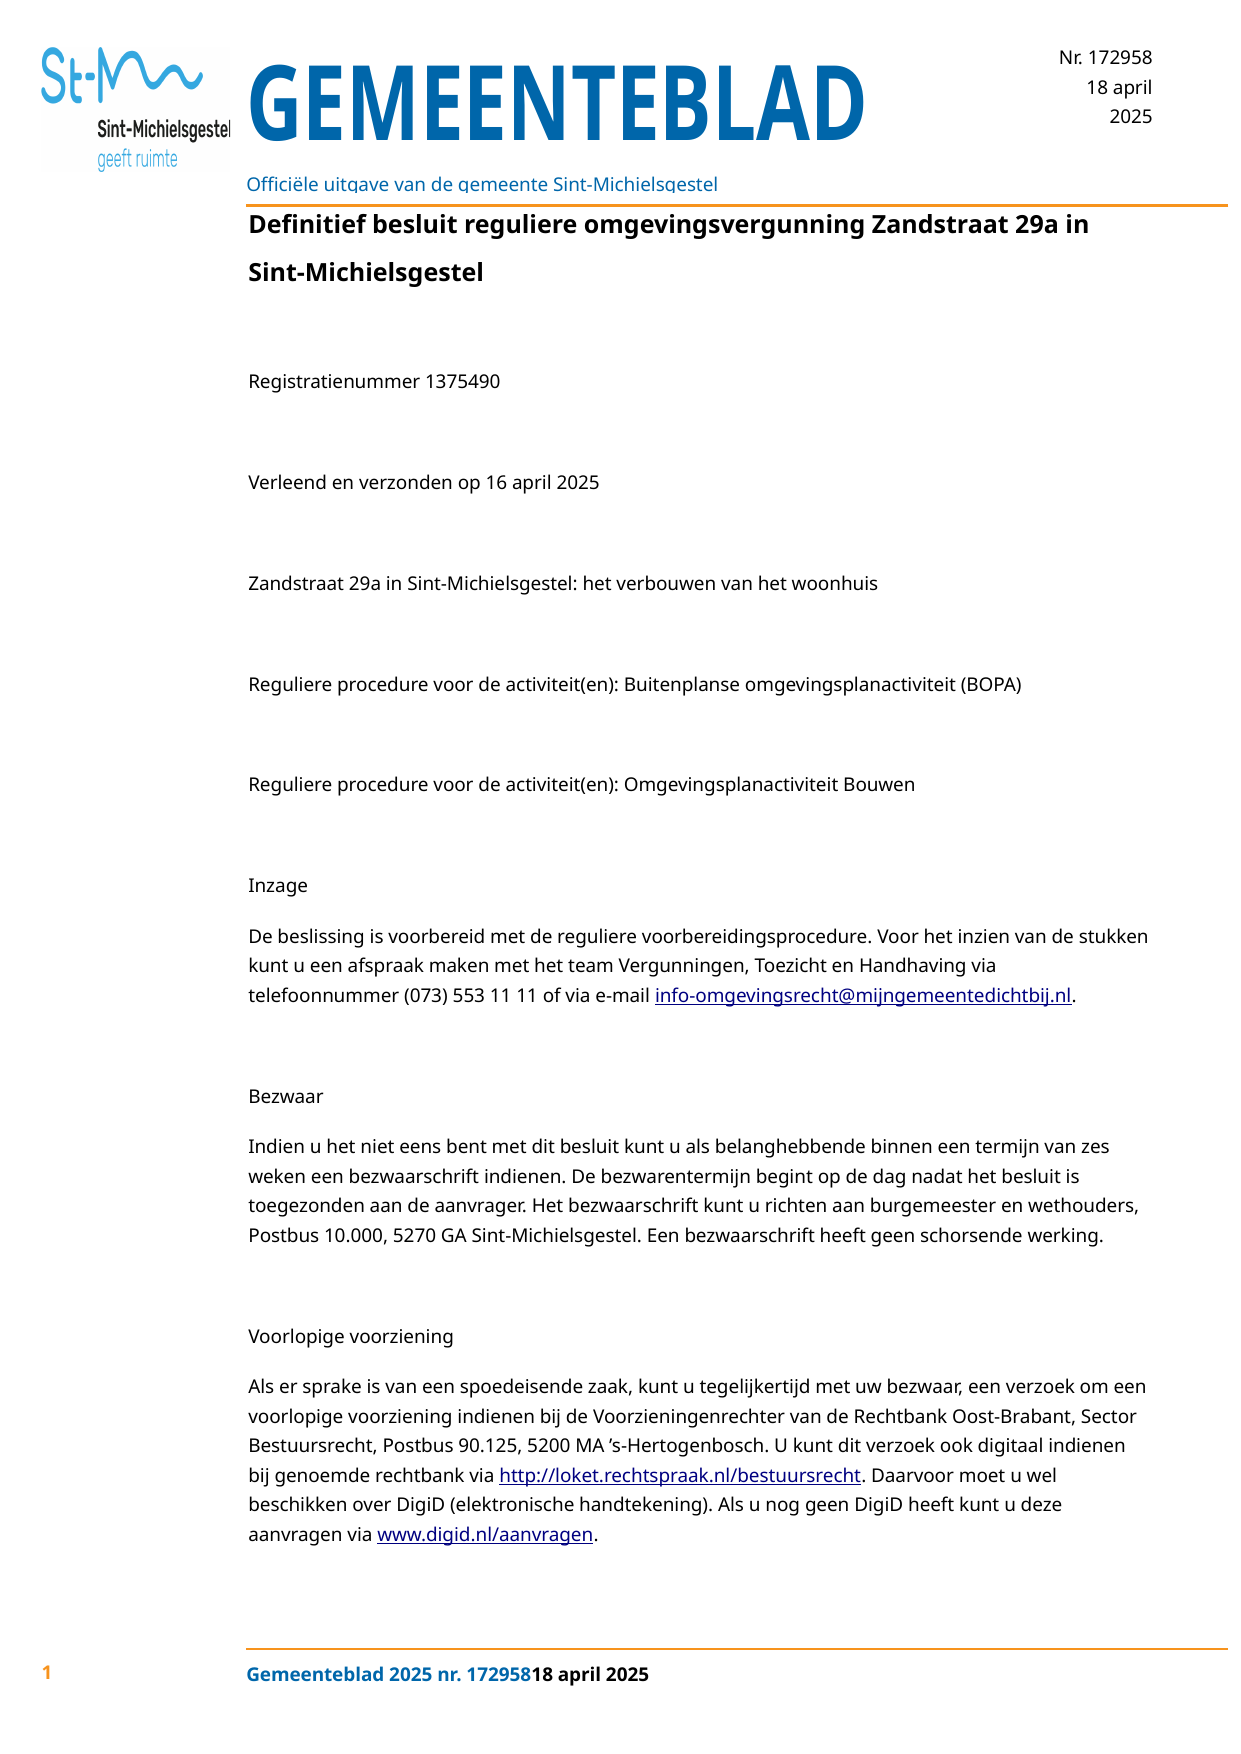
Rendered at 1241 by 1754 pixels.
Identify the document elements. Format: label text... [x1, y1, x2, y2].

text De beslissing is voorbereid met de reguliere voorbereidingsprocedure. Voor het inzien van de stukken kunt u een afspraak maken met het team Vergunningen, Toezicht en Handhaving via telefoonnummer (073) 553 11 11 of via e-mail info-omgevingsrecht@mijngemeentedichtbij.nl. [248, 923, 1152, 1008]
text Voorlopige voorziening [248, 1323, 1152, 1349]
text Als er sprake is van een spoedeisende zaak, kunt u tegelijkertijd met uw bezwaar, een verzoek om een voorlopige voorziening indienen bij de Voorzieningenrechter van de Rechtbank Oost-Brabant, Sector Bestuursrecht, Postbus 90.125, 5200 MA ’s-Hertogenbosch. U kunt dit verzoek ook digitaal indienen bij genoemde rechtbank via http://loket.rechtspraak.nl/bestuursrecht. Daarvoor moet u wel beschikken over DigiD (elektronische handtekening). Als u nog geen DigiD heeft kunt u deze aanvragen via www.digid.nl/aanvragen. [248, 1373, 1152, 1547]
text Zandstraat 29a in Sint-Michielsgestel: het verbouwen van het woonhuis [248, 570, 1152, 596]
text Registratienummer 1375490 [248, 368, 1152, 394]
text Reguliere procedure voor de activiteit(en): Omgevingsplanactiviteit Bouwen [248, 772, 1152, 797]
text Verleend en verzonden op 16 april 2025 [248, 469, 1152, 495]
picture [41, 47, 231, 172]
text Indien u het niet eens bent met dit besluit kunt u als belanghebbende binnen een termijn van zes weken een bezwaarschrift indienen. De bezwarentermijn begint op de dag nadat het besluit is toegezonden aan de aanvrager. Het bezwaarschrift kunt u richten aan burgemeester en wethouders, Postbus 10.000, 5270 GA Sint-Michielsgestel. Een bezwaarschrift heeft geen schorsende werking. [248, 1133, 1152, 1248]
text Reguliere procedure voor de activiteit(en): Buitenplanse omgevingsplanactiviteit (BOPA) [248, 671, 1152, 697]
text Bezwaar [248, 1083, 1152, 1109]
text Definitief besluit reguliere omgevingsvergunning Zandstraat 29a in Sint-Michielsgestel [248, 207, 1152, 288]
text Inzage [248, 872, 1152, 898]
